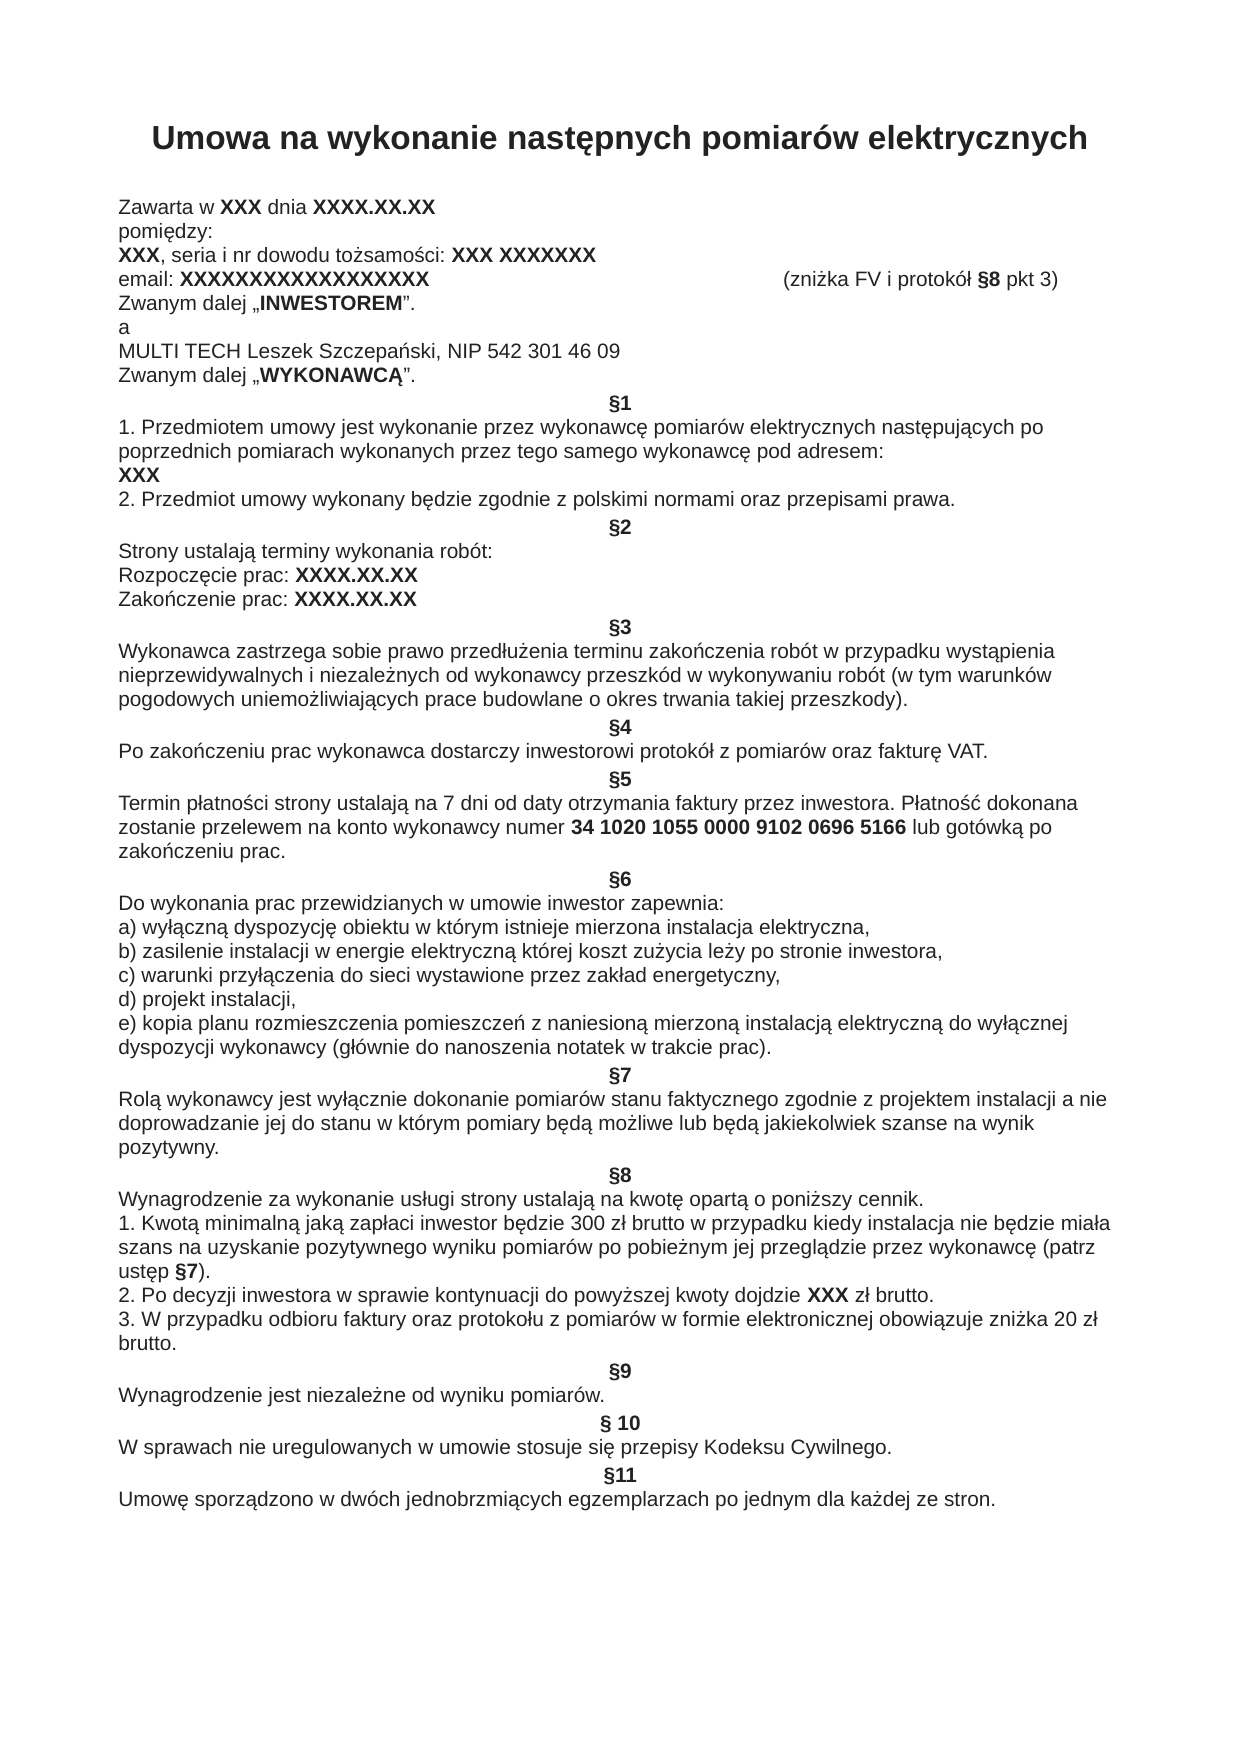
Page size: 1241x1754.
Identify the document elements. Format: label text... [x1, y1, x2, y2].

text §5 [118, 763, 1122, 791]
text Wynagrodzenie jest niezależne od wyniku pomiarów. [118, 1382, 1122, 1406]
text Zwanym dalej „WYKONAWCĄ”. [118, 363, 1122, 387]
text Po zakończeniu prac wykonawca dostarczy inwestorowi protokół z pomiarów oraz fakturę VAT. [118, 739, 1122, 763]
text §8 [118, 1158, 1122, 1187]
text Zwanym dalej „INWESTOREM”. [118, 291, 1122, 315]
text pomiędzy: [118, 219, 1122, 243]
text §7 [118, 1058, 1122, 1087]
text Umowę sporządzono w dwóch jednobrzmiących egzemplarzach po jednym dla każdej ze stron. [118, 1487, 1122, 1511]
text Zawarta w XXX dnia XXXX.XX.XX [118, 195, 1122, 219]
text §11 [118, 1458, 1122, 1487]
text Zakończenie prac: XXXX.XX.XX [118, 587, 1122, 611]
text e) kopia planu rozmieszczenia pomieszczeń z naniesioną mierzoną instalacją elektryczną do wyłącznej dyspozycji wykonawcy (głównie do nanoszenia notatek w trakcie prac). [118, 1011, 1122, 1058]
text Wynagrodzenie za wykonanie usługi strony ustalają na kwotę opartą o poniższy cennik. [118, 1187, 1122, 1211]
text §2 [118, 511, 1122, 539]
text §3 [118, 611, 1122, 639]
text 2. Po decyzji inwestora w sprawie kontynuacji do powyższej kwoty dojdzie XXX zł brutto. [118, 1282, 1122, 1306]
text 2. Przedmiot umowy wykonany będzie zgodnie z polskimi normami oraz przepisami prawa. [118, 487, 1122, 511]
text XXX [118, 463, 1122, 487]
text email: XXXXXXXXXXXXXXXXXX (zniżka FV i protokół §8 pkt 3) [118, 267, 1122, 291]
text Umowa na wykonanie następnych pomiarów elektrycznych [118, 118, 1122, 157]
text §4 [118, 711, 1122, 739]
text a [118, 315, 1122, 339]
text c) warunki przyłączenia do sieci wystawione przez zakład energetyczny, [118, 963, 1122, 987]
text §6 [118, 863, 1122, 891]
text §9 [118, 1354, 1122, 1382]
text Rozpoczęcie prac: XXXX.XX.XX [118, 563, 1122, 587]
text Termin płatności strony ustalają na 7 dni od daty otrzymania faktury przez inwestora. Płatność dokonana zostanie przelewem na konto wykonawcy numer 34 1020 1055 0000 9102 0696 5166 lub gotówką po zakończeniu prac. [118, 791, 1122, 863]
text XXX, seria i nr dowodu tożsamości: XXX XXXXXXX [118, 243, 1122, 267]
text Strony ustalają terminy wykonania robót: [118, 539, 1122, 563]
text 1. Przedmiotem umowy jest wykonanie przez wykonawcę pomiarów elektrycznych następujących po poprzednich pomiarach wykonanych przez tego samego wykonawcę pod adresem: [118, 415, 1122, 463]
text d) projekt instalacji, [118, 987, 1122, 1011]
text 3. W przypadku odbioru faktury oraz protokołu z pomiarów w formie elektronicznej obowiązuje zniżka 20 zł brutto. [118, 1306, 1122, 1354]
text § 10 [118, 1406, 1122, 1434]
text Rolą wykonawcy jest wyłącznie dokonanie pomiarów stanu faktycznego zgodnie z projektem instalacji a nie doprowadzanie jej do stanu w którym pomiary będą możliwe lub będą jakiekolwiek szanse na wynik pozytywny. [118, 1087, 1122, 1158]
text Do wykonania prac przewidzianych w umowie inwestor zapewnia: [118, 891, 1122, 915]
text b) zasilenie instalacji w energie elektryczną której koszt zużycia leży po stronie inwestora, [118, 939, 1122, 963]
text a) wyłączną dyspozycję obiektu w którym istnieje mierzona instalacja elektryczna, [118, 915, 1122, 939]
text §1 [118, 387, 1122, 415]
text Wykonawca zastrzega sobie prawo przedłużenia terminu zakończenia robót w przypadku wystąpienia nieprzewidywalnych i niezależnych od wykonawcy przeszkód w wykonywaniu robót (w tym warunków pogodowych uniemożliwiających prace budowlane o okres trwania takiej przeszkody). [118, 639, 1122, 711]
text 1. Kwotą minimalną jaką zapłaci inwestor będzie 300 zł brutto w przypadku kiedy instalacja nie będzie miała szans na uzyskanie pozytywnego wyniku pomiarów po pobieżnym jej przeglądzie przez wykonawcę (patrz ustęp §7). [118, 1211, 1122, 1282]
text MULTI TECH Leszek Szczepański, NIP 542 301 46 09 [118, 339, 1122, 363]
text W sprawach nie uregulowanych w umowie stosuje się przepisy Kodeksu Cywilnego. [118, 1434, 1122, 1458]
